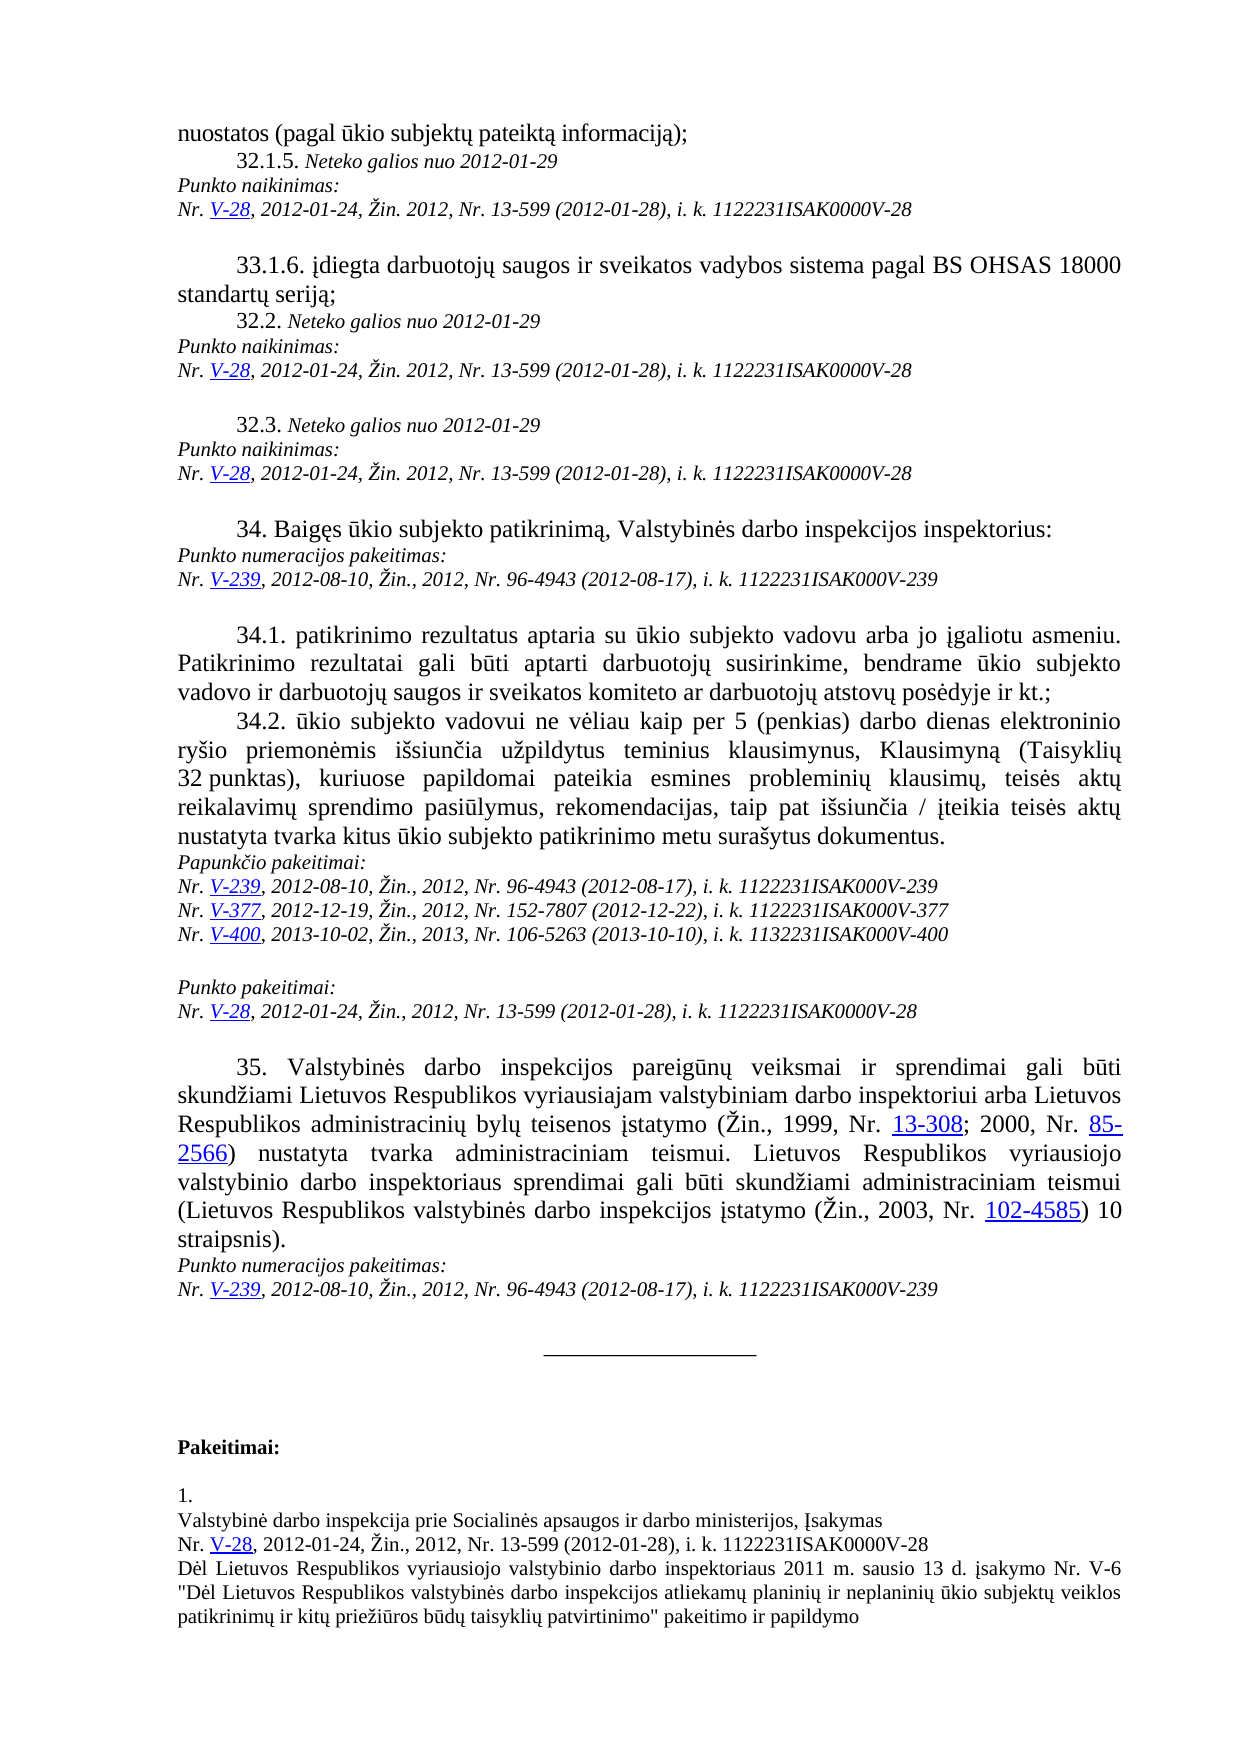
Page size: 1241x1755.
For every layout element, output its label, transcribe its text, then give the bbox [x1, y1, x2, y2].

text 34.1. patikrinimo rezultatus aptaria su ūkio subjekto vadovu arba jo įgaliotu asmeniu. Patikrinimo rezultatai gali būti aptarti darbuotojų susirinkime, bendrame ūkio subjekto vadovo ir darbuotojų saugos ir sveikatos komiteto ar darbuotojų atstovų posėdyje ir kt.; [177, 620, 1122, 706]
text Nr. V-377, 2012-12-19, Žin., 2012, Nr. 152-7807 (2012-12-22), i. k. 1122231ISAK000V-377 [177, 898, 1122, 922]
text Papunkčio pakeitimai: [177, 850, 1122, 874]
text nuostatos (pagal ūkio subjektų pateiktą informaciją); [177, 118, 1122, 147]
text Nr. V-28, 2012-01-24, Žin. 2012, Nr. 13-599 (2012-01-28), i. k. 1122231ISAK0000V-28 [177, 461, 1122, 485]
text 35. Valstybinės darbo inspekcijos pareigūnų veiksmai ir sprendimai gali būti skundžiami Lietuvos Respublikos vyriausiajam valstybiniam darbo inspektoriui arba Lietuvos Respublikos administracinių bylų teisenos įstatymo (Žin., 1999, Nr. 13-308; 2000, Nr. 85-2566) nustatyta tvarka administraciniam teismui. Lietuvos Respublikos vyriausiojo valstybinio darbo inspektoriaus sprendimai gali būti skundžiami administraciniam teismui (Lietuvos Respublikos valstybinės darbo inspekcijos įstatymo (Žin., 2003, Nr. 102-4585) 10 straipsnis). [177, 1052, 1122, 1253]
text _________________ [177, 1330, 1122, 1358]
text 34. Baigęs ūkio subjekto patikrinimą, Valstybinės darbo inspekcijos inspektorius: [177, 514, 1122, 543]
text Punkto naikinimas: [177, 437, 1122, 461]
text Punkto naikinimas: [177, 173, 1122, 197]
text Valstybinė darbo inspekcija prie Socialinės apsaugos ir darbo ministerijos, Įsakymas [177, 1507, 1122, 1532]
text Nr. V-239, 2012-08-10, Žin., 2012, Nr. 96-4943 (2012-08-17), i. k. 1122231ISAK000V-239 [177, 874, 1122, 898]
text Punkto pakeitimai: [177, 975, 1122, 999]
text 32.2. Neteko galios nuo 2012-01-29 [177, 308, 1122, 334]
text Punkto numeracijos pakeitimas: [177, 543, 1122, 567]
text 32.1.5. Neteko galios nuo 2012-01-29 [177, 147, 1122, 173]
text Nr. V-239, 2012-08-10, Žin., 2012, Nr. 96-4943 (2012-08-17), i. k. 1122231ISAK000V-239 [177, 1277, 1122, 1301]
text Punkto naikinimas: [177, 334, 1122, 358]
text Nr. V-239, 2012-08-10, Žin., 2012, Nr. 96-4943 (2012-08-17), i. k. 1122231ISAK000V-239 [177, 567, 1122, 591]
text Nr. V-28, 2012-01-24, Žin. 2012, Nr. 13-599 (2012-01-28), i. k. 1122231ISAK0000V-28 [177, 358, 1122, 382]
text Nr. V-400, 2013-10-02, Žin., 2013, Nr. 106-5263 (2013-10-10), i. k. 1132231ISAK000V-400 [177, 922, 1122, 946]
text 32.3. Neteko galios nuo 2012-01-29 [177, 411, 1122, 437]
text 34.2. ūkio subjekto vadovui ne vėliau kaip per 5 (penkias) darbo dienas elektroninio ryšio priemonėmis išsiunčia užpildytus teminius klausimynus, Klausimyną (Taisyklių 32 punktas), kuriuose papildomai pateikia esmines probleminių klausimų, teisės aktų reikalavimų sprendimo pasiūlymus, rekomendacijas, taip pat išsiunčia / įteikia teisės aktų nustatyta tvarka kitus ūkio subjekto patikrinimo metu surašytus dokumentus. [177, 706, 1122, 850]
text Nr. V-28, 2012-01-24, Žin. 2012, Nr. 13-599 (2012-01-28), i. k. 1122231ISAK0000V-28 [177, 197, 1122, 221]
text Punkto numeracijos pakeitimas: [177, 1253, 1122, 1277]
text Nr. V-28, 2012-01-24, Žin., 2012, Nr. 13-599 (2012-01-28), i. k. 1122231ISAK0000V-28 [177, 1532, 1122, 1556]
text Pakeitimai: [177, 1435, 1122, 1459]
text Nr. V-28, 2012-01-24, Žin., 2012, Nr. 13-599 (2012-01-28), i. k. 1122231ISAK0000V-28 [177, 999, 1122, 1023]
text Dėl Lietuvos Respublikos vyriausiojo valstybinio darbo inspektoriaus 2011 m. sausio 13 d. įsakymo Nr. V-6 "Dėl Lietuvos Respublikos valstybinės darbo inspekcijos atliekamų planinių ir neplaninių ūkio subjektų veiklos patikrinimų ir kitų priežiūros būdų taisyklių patvirtinimo" pakeitimo ir papildymo [177, 1556, 1122, 1628]
text 1. [177, 1483, 1122, 1507]
text 33.1.6. įdiegta darbuotojų saugos ir sveikatos vadybos sistema pagal BS OHSAS 18000 standartų seriją; [177, 250, 1122, 308]
